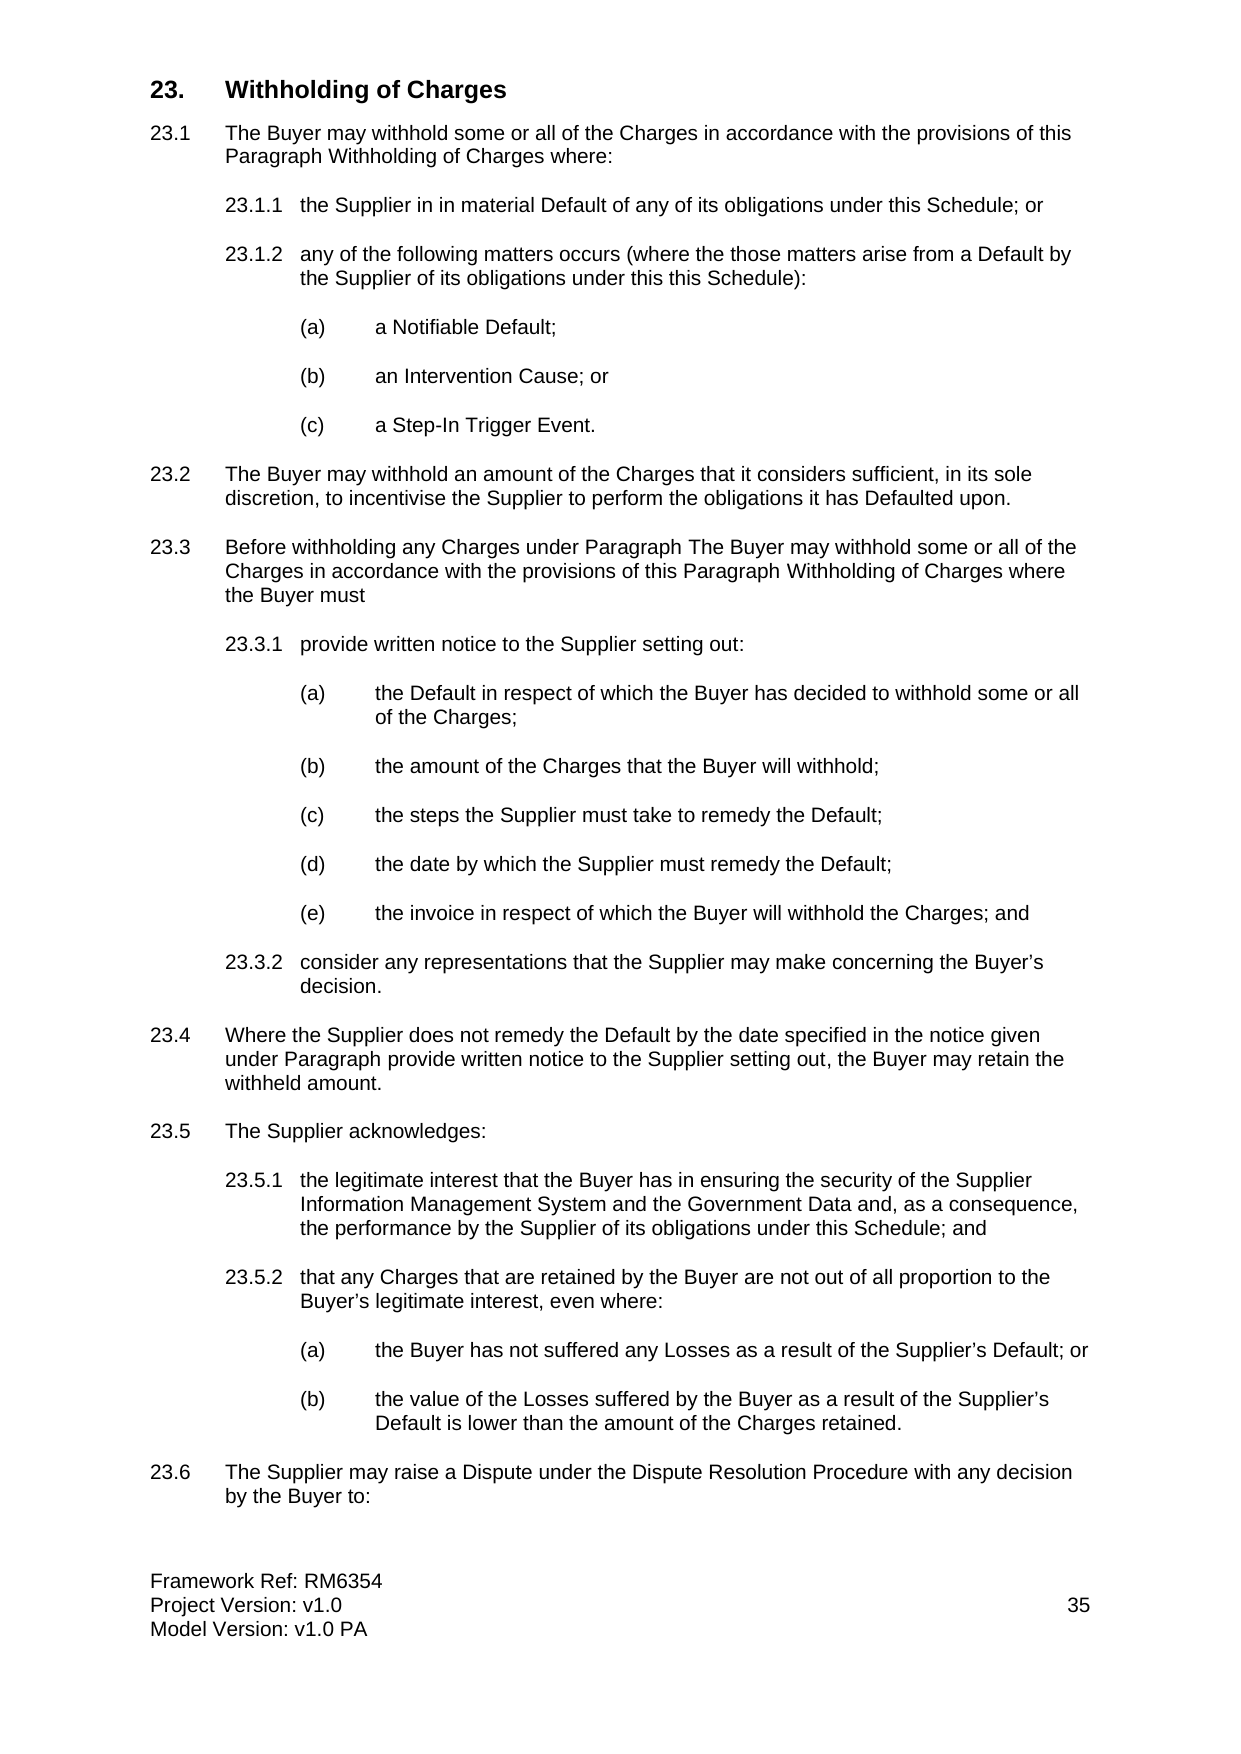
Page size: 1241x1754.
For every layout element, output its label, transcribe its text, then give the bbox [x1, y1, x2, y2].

subtitle an Intervention Cause; or [300, 364, 1090, 388]
subtitle the steps the Supplier must take to remedy the Default; [300, 803, 1090, 827]
subtitle The Supplier may raise a Dispute under the Dispute Resolution Procedure with any decision by the Buyer to: [150, 1460, 1090, 1508]
subtitle the amount of the Charges that the Buyer will withhold; [300, 754, 1090, 778]
subtitle The Supplier acknowledges: [150, 1119, 1090, 1143]
subtitle a Step-In Trigger Event. [300, 413, 1090, 437]
subtitle the legitimate interest that the Buyer has in ensuring the security of the Supplier Information Management System and the Government Data and, as a consequence, the performance by the Supplier of its obligations under this Schedule; and [225, 1168, 1090, 1240]
subtitle consider any representations that the Supplier may make concerning the Buyer’s decision. [225, 949, 1090, 997]
subtitle the value of the Losses suffered by the Buyer as a result of the Supplier’s Default is lower than the amount of the Charges retained. [300, 1387, 1090, 1435]
subtitle the invoice in respect of which the Buyer will withhold the Charges; and [300, 901, 1090, 924]
subtitle the Supplier in in material Default of any of its obligations under this Schedule; or [225, 193, 1090, 217]
subtitle that any Charges that are retained by the Buyer are not out of all proportion to the Buyer’s legitimate interest, even where: [225, 1265, 1090, 1313]
subtitle any of the following matters occurs (where the those matters arise from a Default by the Supplier of its obligations under this this Schedule): [225, 242, 1090, 290]
subtitle Withholding of Charges [150, 75, 1090, 104]
subtitle The Buyer may withhold an amount of the Charges that it considers sufficient, in its sole discretion, to incentivise the Supplier to perform the obligations it has Defaulted upon. [150, 462, 1090, 510]
subtitle a Notifiable Default; [300, 315, 1090, 339]
subtitle the date by which the Supplier must remedy the Default; [300, 852, 1090, 876]
subtitle The Buyer may withhold some or all of the Charges in accordance with the provisions of this Paragraph 20 where: [150, 120, 1090, 168]
subtitle Where the Supplier does not remedy the Default by the date specified in the notice given under Paragraph 20.3.1, the Buyer may retain the withheld amount. [150, 1022, 1090, 1094]
subtitle the Default in respect of which the Buyer has decided to withhold some or all of the Charges; [300, 681, 1090, 729]
subtitle the Buyer has not suffered any Losses as a result of the Supplier’s Default; or [300, 1338, 1090, 1362]
subtitle Before withholding any Charges under Paragraph 20.1 the Buyer must [150, 535, 1090, 607]
subtitle provide written notice to the Supplier setting out: [225, 632, 1090, 656]
